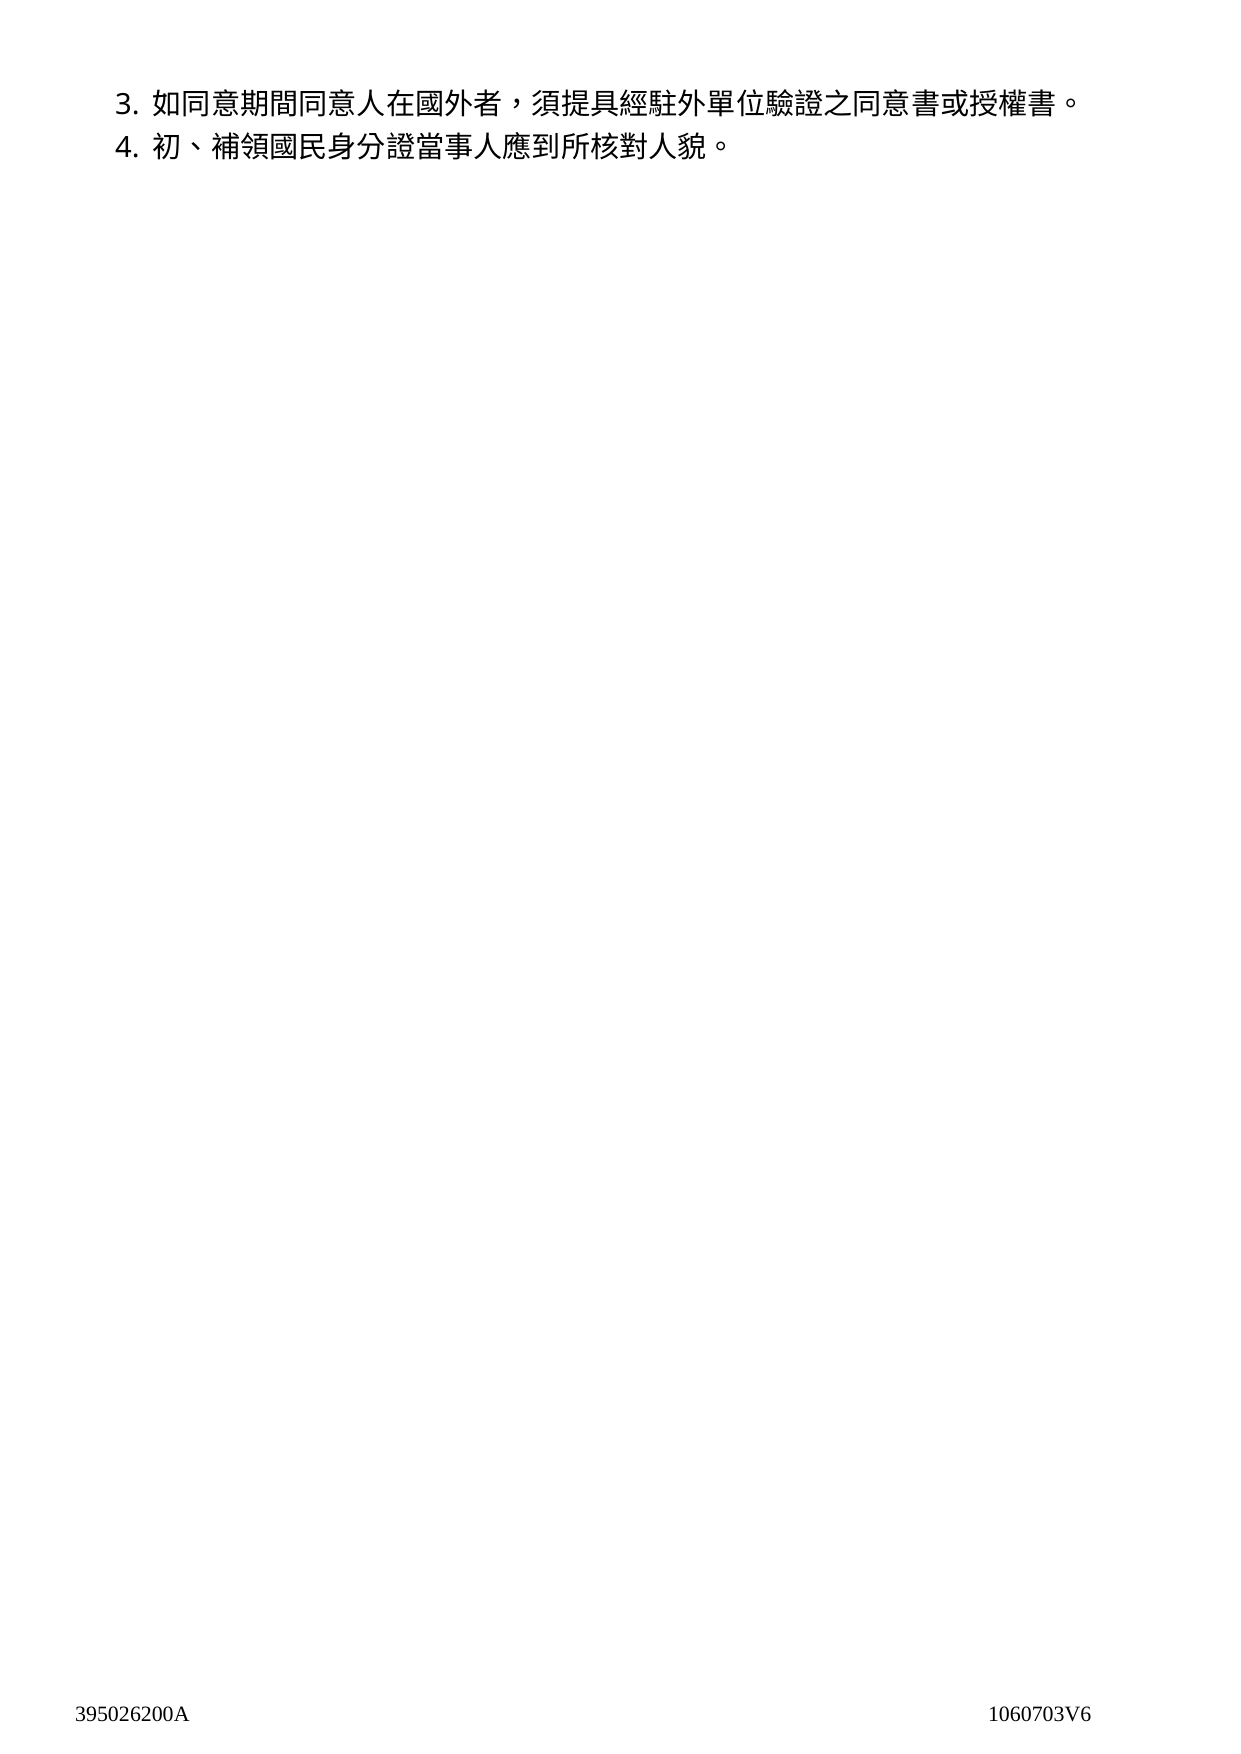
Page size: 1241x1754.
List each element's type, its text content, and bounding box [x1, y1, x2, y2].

list 如同意期間同意人在國外者，須提具經駐外單位驗證之同意書或授權書。 [115, 81, 1165, 123]
list 初、補領國民身分證當事人應到所核對人貌。 [115, 123, 1165, 166]
